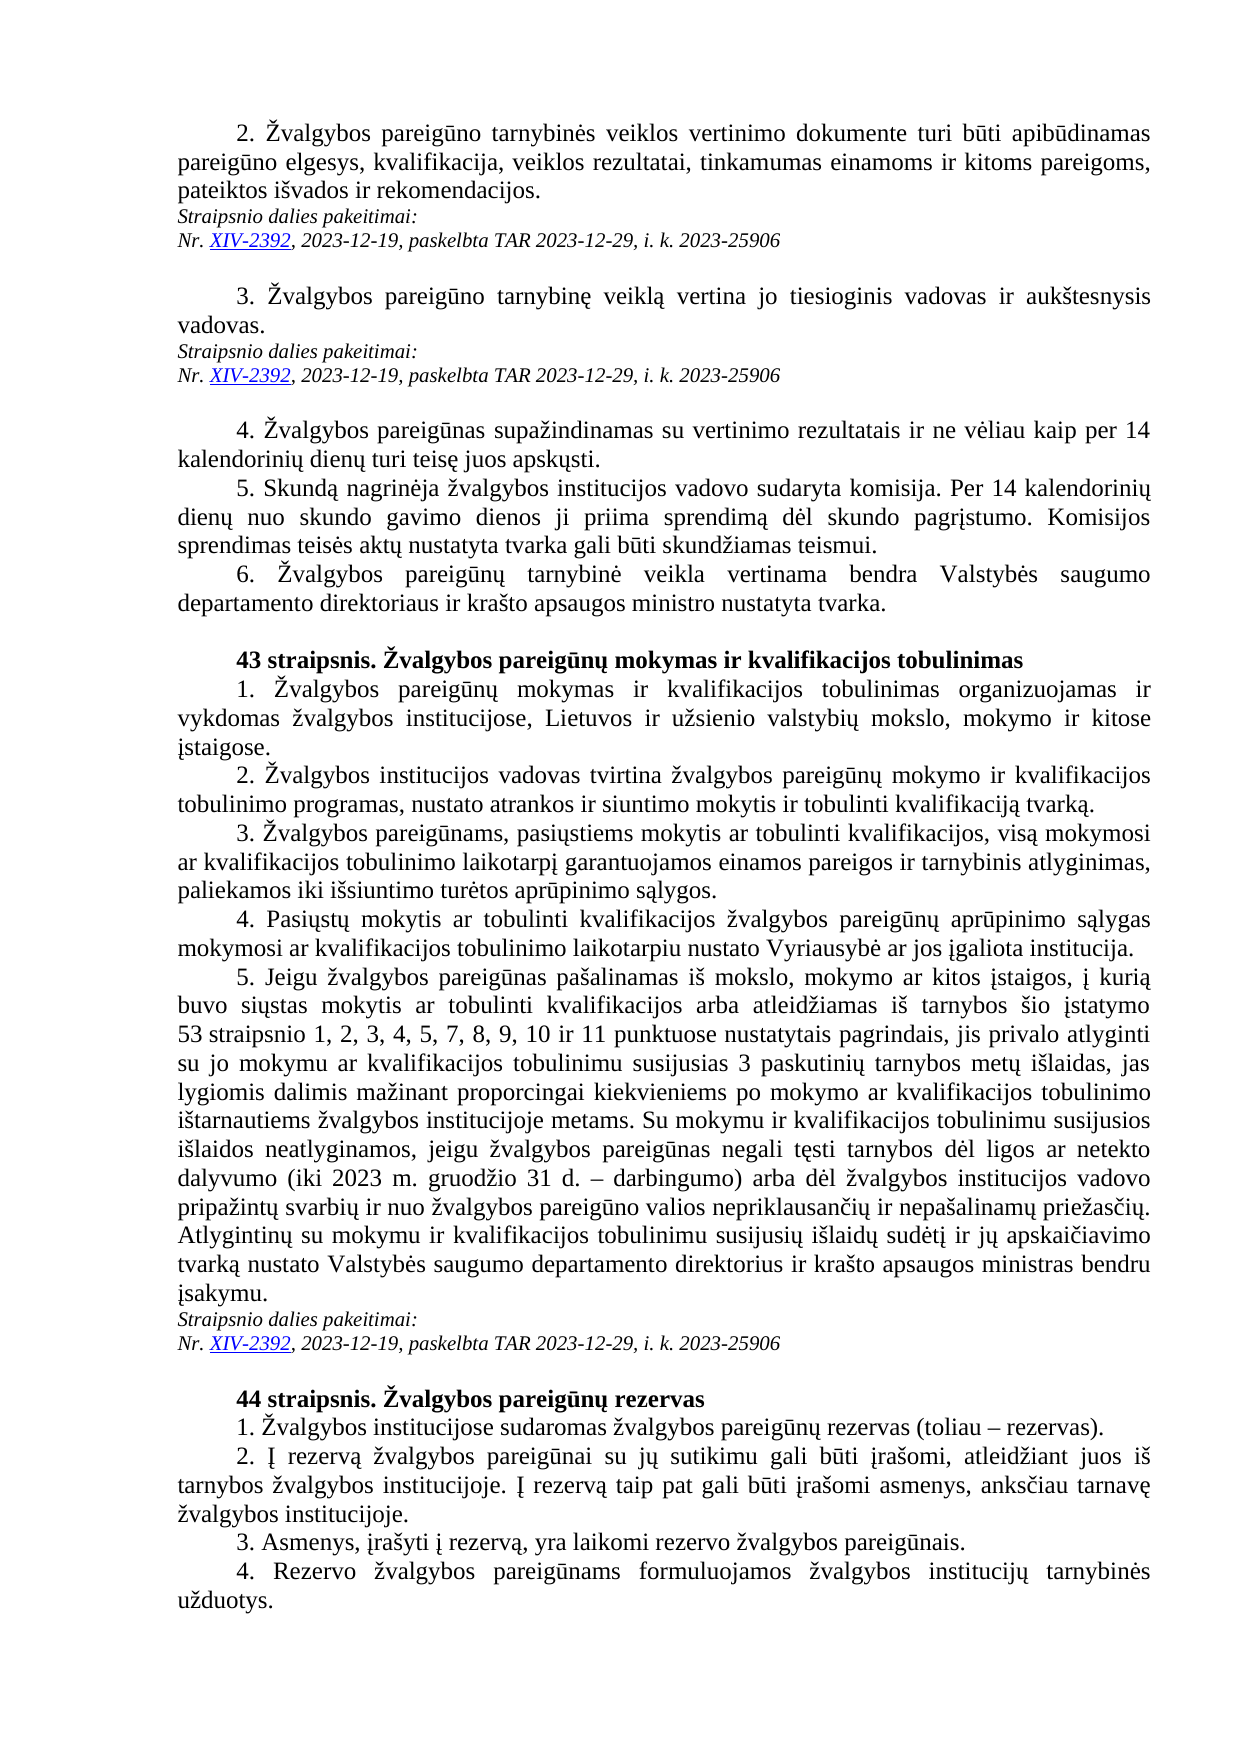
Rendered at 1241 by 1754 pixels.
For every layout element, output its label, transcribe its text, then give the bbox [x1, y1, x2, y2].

text Straipsnio dalies pakeitimai: [177, 1307, 1152, 1331]
text 4. Žvalgybos pareigūnas supažindinamas su vertinimo rezultatais ir ne vėliau kaip per 14 kalendorinių dienų turi teisę juos apskųsti. [177, 416, 1152, 473]
text 3. Žvalgybos pareigūno tarnybinę veiklą vertina jo tiesioginis vadovas ir aukštesnysis vadovas. [177, 281, 1152, 339]
text 44 straipsnis. Žvalgybos pareigūnų rezervas [177, 1384, 1152, 1412]
text 3. Asmenys, įrašyti į rezervą, yra laikomi rezervo žvalgybos pareigūnais. [177, 1527, 1152, 1556]
text Nr. XIV-2392, 2023-12-19, paskelbta TAR 2023-12-29, i. k. 2023-25906 [177, 1331, 1152, 1355]
text Straipsnio dalies pakeitimai: [177, 339, 1152, 363]
text 4. Rezervo žvalgybos pareigūnams formuluojamos žvalgybos institucijų tarnybinės užduotys. [177, 1556, 1152, 1614]
text 6. Žvalgybos pareigūnų tarnybinė veikla vertinama bendra Valstybės saugumo departamento direktoriaus ir krašto apsaugos ministro nustatyta tvarka. [177, 559, 1152, 617]
text 5. Skundą nagrinėja žvalgybos institucijos vadovo sudaryta komisija. Per 14 kalendorinių dienų nuo skundo gavimo dienos ji priima sprendimą dėl skundo pagrįstumo. Komisijos sprendimas teisės aktų nustatyta tvarka gali būti skundžiamas teismui. [177, 473, 1152, 559]
text Nr. XIV-2392, 2023-12-19, paskelbta TAR 2023-12-29, i. k. 2023-25906 [177, 228, 1152, 252]
text 4. Pasiųstų mokytis ar tobulinti kvalifikacijos žvalgybos pareigūnų aprūpinimo sąlygas mokymosi ar kvalifikacijos tobulinimo laikotarpiu nustato Vyriausybė ar jos įgaliota institucija. [177, 904, 1152, 962]
text 1. Žvalgybos institucijose sudaromas žvalgybos pareigūnų rezervas (toliau – rezervas). [177, 1412, 1152, 1441]
text Straipsnio dalies pakeitimai: [177, 204, 1152, 228]
text Nr. XIV-2392, 2023-12-19, paskelbta TAR 2023-12-29, i. k. 2023-25906 [177, 363, 1152, 387]
text 2. Žvalgybos pareigūno tarnybinės veiklos vertinimo dokumente turi būti apibūdinamas pareigūno elgesys, kvalifikacija, veiklos rezultatai, tinkamumas einamoms ir kitoms pareigoms, pateiktos išvados ir rekomendacijos. [177, 118, 1152, 204]
text 2. Žvalgybos institucijos vadovas tvirtina žvalgybos pareigūnų mokymo ir kvalifikacijos tobulinimo programas, nustato atrankos ir siuntimo mokytis ir tobulinti kvalifikaciją tvarką. [177, 761, 1152, 818]
text 1. Žvalgybos pareigūnų mokymas ir kvalifikacijos tobulinimas organizuojamas ir vykdomas žvalgybos institucijose, Lietuvos ir užsienio valstybių mokslo, mokymo ir kitose įstaigose. [177, 674, 1152, 761]
text 5. Jeigu žvalgybos pareigūnas pašalinamas iš mokslo, mokymo ar kitos įstaigos, į kurią buvo siųstas mokytis ar tobulinti kvalifikacijos arba atleidžiamas iš tarnybos šio įstatymo 53 straipsnio 1, 2, 3, 4, 5, 7, 8, 9, 10 ir 11 punktuose nustatytais pagrindais, jis privalo atlyginti su jo mokymu ar kvalifikacijos tobulinimu susijusias 3 paskutinių tarnybos metų išlaidas, jas lygiomis dalimis mažinant proporcingai kiekvieniems po mokymo ar kvalifikacijos tobulinimo ištarnautiems žvalgybos institucijoje metams. Su mokymu ir kvalifikacijos tobulinimu susijusios išlaidos neatlyginamos, jeigu žvalgybos pareigūnas negali tęsti tarnybos dėl ligos ar netekto dalyvumo (iki 2023 m. gruodžio 31 d. – darbingumo) arba dėl žvalgybos institucijos vadovo pripažintų svarbių ir nuo žvalgybos pareigūno valios nepriklausančių ir nepašalinamų priežasčių. Atlygintinų su mokymu ir kvalifikacijos tobulinimu susijusių išlaidų sudėtį ir jų apskaičiavimo tvarką nustato Valstybės saugumo departamento direktorius ir krašto apsaugos ministras bendru įsakymu. [177, 962, 1152, 1307]
text 43 straipsnis. Žvalgybos pareigūnų mokymas ir kvalifikacijos tobulinimas [177, 646, 1152, 674]
text 3. Žvalgybos pareigūnams, pasiųstiems mokytis ar tobulinti kvalifikacijos, visą mokymosi ar kvalifikacijos tobulinimo laikotarpį garantuojamos einamos pareigos ir tarnybinis atlyginimas, paliekamos iki išsiuntimo turėtos aprūpinimo sąlygos. [177, 818, 1152, 904]
text 2. Į rezervą žvalgybos pareigūnai su jų sutikimu gali būti įrašomi, atleidžiant juos iš tarnybos žvalgybos institucijoje. Į rezervą taip pat gali būti įrašomi asmenys, anksčiau tarnavę žvalgybos institucijoje. [177, 1441, 1152, 1527]
